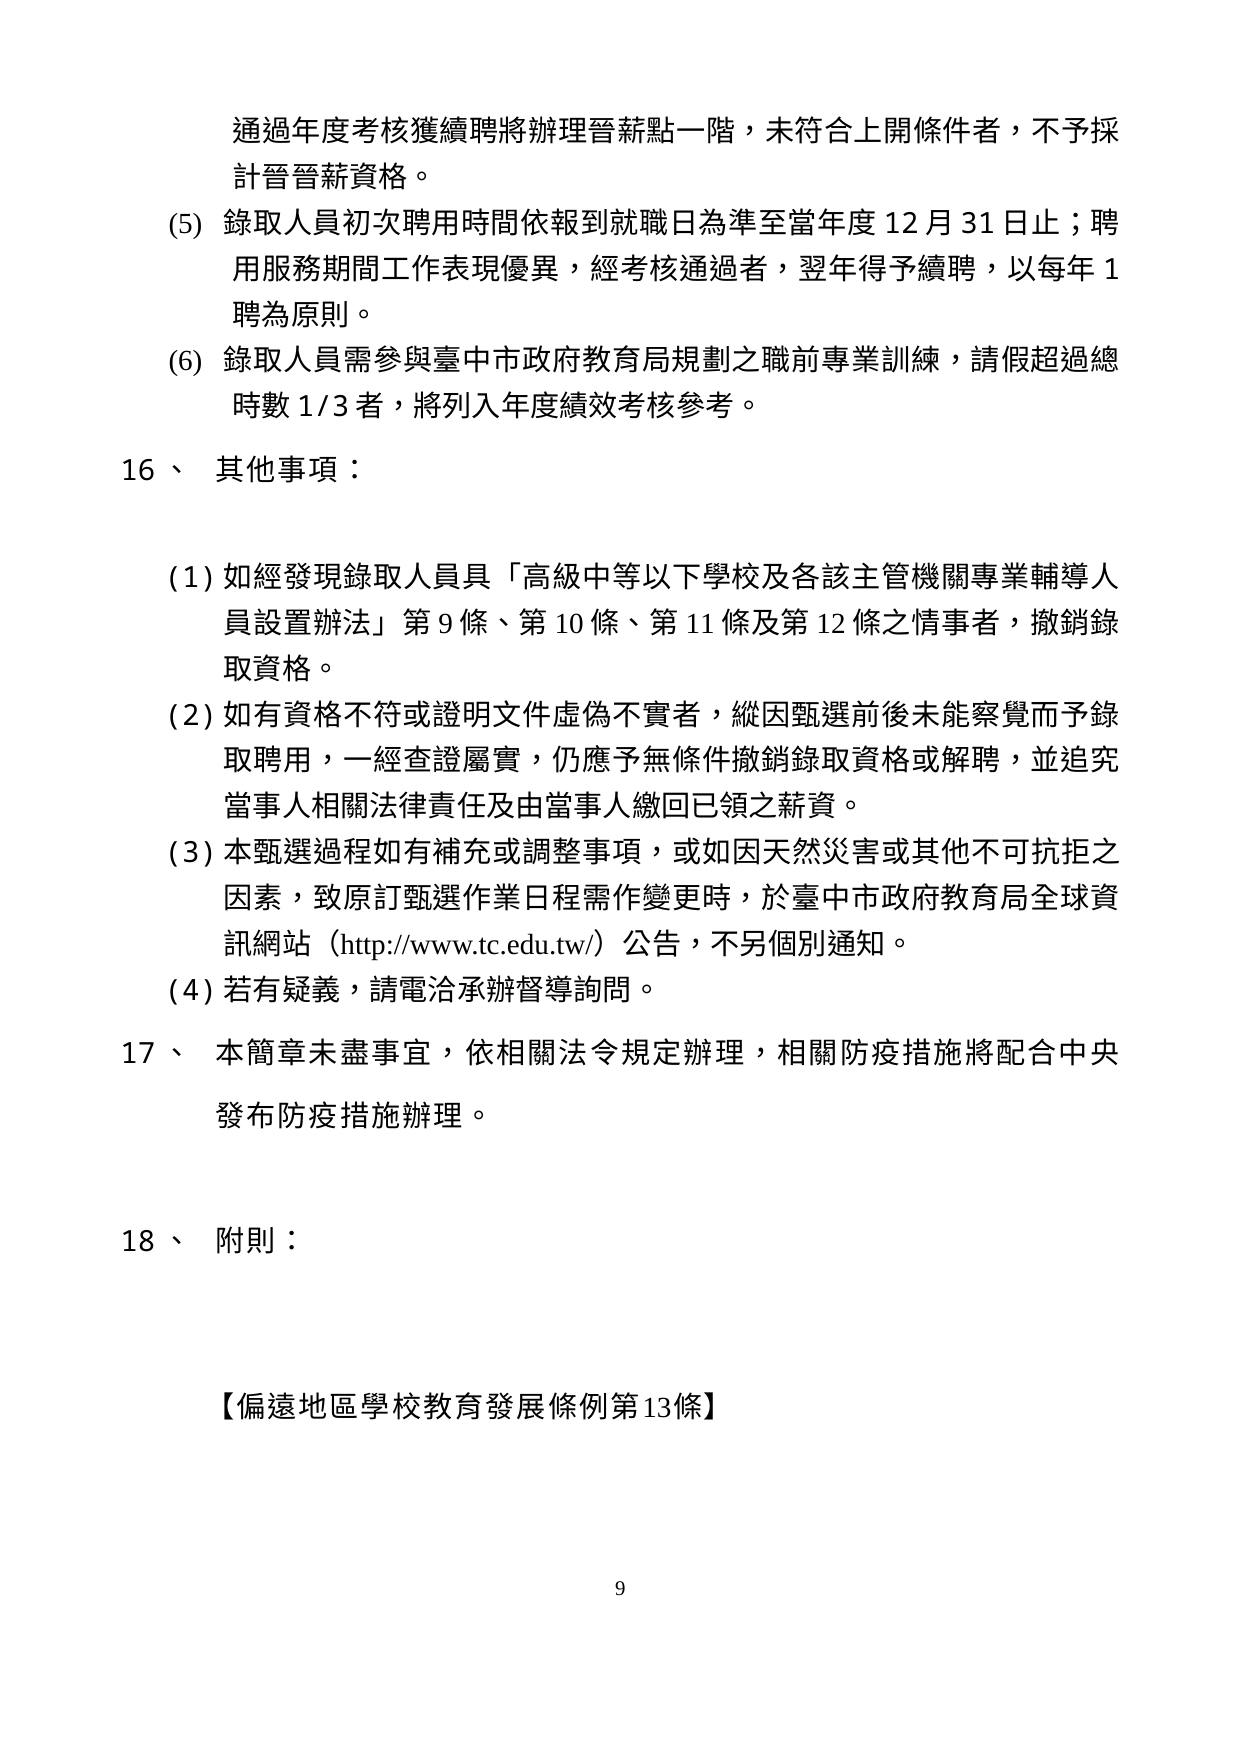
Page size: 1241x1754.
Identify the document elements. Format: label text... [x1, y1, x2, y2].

list 本簡章未盡事宜，依相關法令規定辦理，相關防疫措施將配合中央發布防疫措施辦理。 [120, 1009, 1120, 1197]
list 附則： [120, 1197, 1120, 1322]
list 其他事項： [120, 426, 1120, 551]
list 錄取人員需參與臺中市政府教育局規劃之職前專業訓練，請假超過總時數1/3者，將列入年度績效考核參考。 [168, 334, 1120, 426]
list 如有資格不符或證明文件虛偽不實者，縱因甄選前後未能察覺而予錄取聘用，一經查證屬實，仍應予無條件撤銷錄取資格或解聘，並追究當事人相關法律責任及由當事人繳回已領之薪資。 [164, 688, 1120, 826]
list 如經發現錄取人員具「高級中等以下學校及各該主管機關專業輔導人員設置辦法」第9條、第10條、第11條及第12條之情事者，撤銷錄取資格。 [164, 551, 1120, 688]
list 若有疑義，請電洽承辦督導詢問。 [164, 963, 1120, 1009]
list 錄取人員初次聘用時間依報到就職日為準至當年度12月31日止；聘用服務期間工作表現優異，經考核通過者，翌年得予續聘，以每年1聘為原則。 [168, 197, 1120, 334]
list 本甄選過程如有補充或調整事項，或如因天然災害或其他不可抗拒之因素，致原訂甄選作業日程需作變更時，於臺中市政府教育局全球資訊網站（http://www.tc.edu.tw/）公告，不另個別通知。 [164, 826, 1120, 963]
text 【偏遠地區學校教育發展條例第13條】 [194, 1322, 1120, 1447]
list 通過年度考核獲續聘將辦理晉薪點一階，未符合上開條件者，不予採計晉晉薪資格。 [168, 105, 1120, 197]
